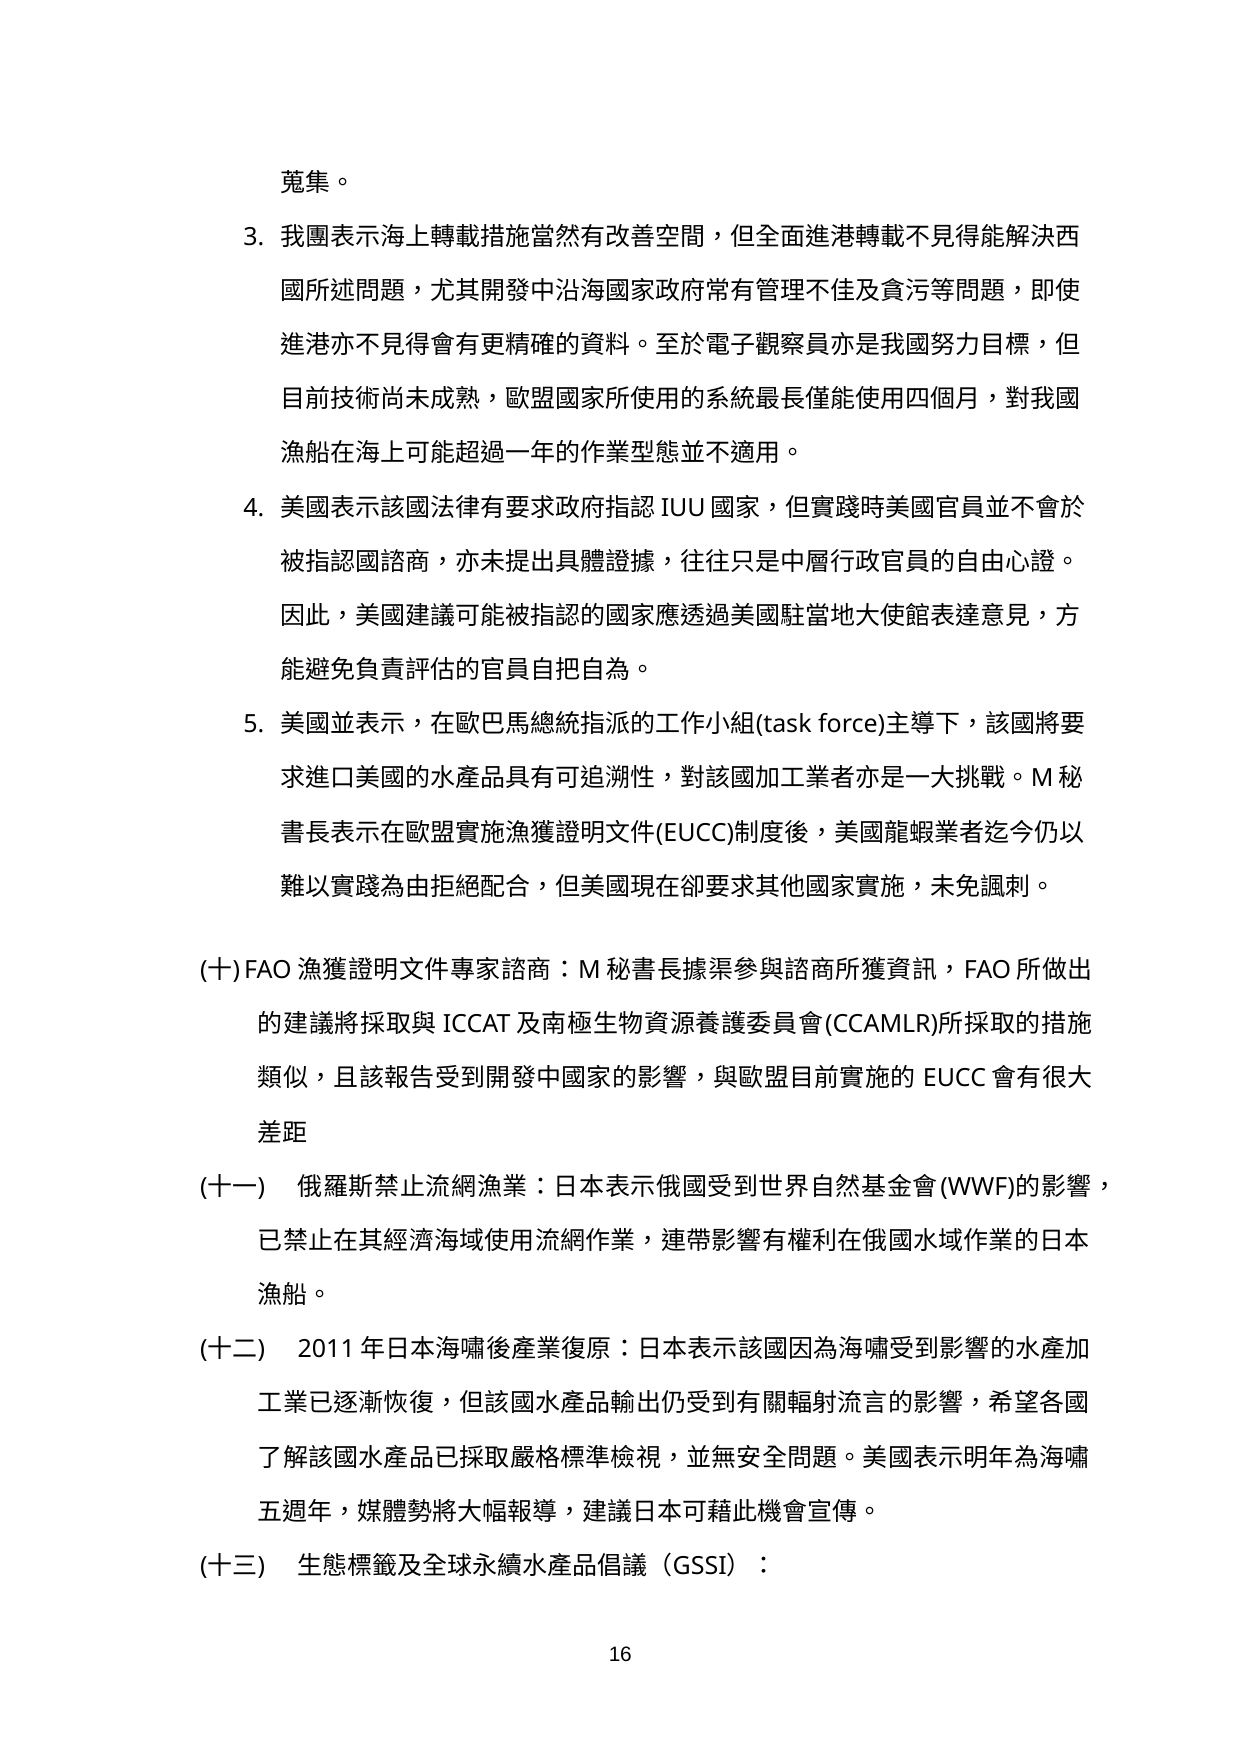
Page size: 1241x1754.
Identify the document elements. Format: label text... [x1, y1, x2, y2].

list 生態標籤及全球永續水產品倡議（GSSI）： [200, 1531, 1092, 1585]
list 俄羅斯禁止流網漁業：日本表示俄國受到世界自然基金會(WWF)的影響，已禁止在其經濟海域使用流網作業，連帶影響有權利在俄國水域作業的日本漁船。 [200, 1152, 1092, 1314]
list 我團表示海上轉載措施當然有改善空間，但全面進港轉載不見得能解決西國所述問題，尤其開發中沿海國家政府常有管理不佳及貪污等問題，即使進港亦不見得會有更精確的資料。至於電子觀察員亦是我國努力目標，但目前技術尚未成熟，歐盟國家所使用的系統最長僅能使用四個月，對我國漁船在海上可能超過一年的作業型態並不適用。 [243, 202, 1092, 473]
list 美國並表示，在歐巴馬總統指派的工作小組(task force)主導下，該國將要求進口美國的水產品具有可追溯性，對該國加工業者亦是一大挑戰。M秘書長表示在歐盟實施漁獲證明文件(EUCC)制度後，美國龍蝦業者迄今仍以難以實踐為由拒絕配合，但美國現在卻要求其他國家實施，未免諷刺。 [243, 689, 1092, 906]
list 美國表示該國法律有要求政府指認IUU國家，但實踐時美國官員並不會於被指認國諮商，亦未提出具體證據，往往只是中層行政官員的自由心證。因此，美國建議可能被指認的國家應透過美國駐當地大使館表達意見，方能避免負責評估的官員自把自為。 [243, 473, 1092, 689]
list FAO漁獲證明文件專家諮商：M秘書長據渠參與諮商所獲資訊，FAO所做出的建議將採取與ICCAT及南極生物資源養護委員會(CCAMLR)所採取的措施類似，且該報告受到開發中國家的影響，與歐盟目前實施的EUCC會有很大差距 [200, 935, 1092, 1152]
list 西班牙認為禁止海上轉載具有蒐集漁獲資料、加強管控及促進沿海國經濟等優點，並表示延繩釣漁業體長資料不精確已影響RFMO資源評估結果，建議延繩釣漁業應採用強制性電子觀察員，以加強體長及漁獲組成等資料蒐集。 [243, 148, 1092, 202]
list 2011年日本海嘯後產業復原：日本表示該國因為海嘯受到影響的水產加工業已逐漸恢復，但該國水產品輸出仍受到有關輻射流言的影響，希望各國了解該國水產品已採取嚴格標準檢視，並無安全問題。美國表示明年為海嘯五週年，媒體勢將大幅報導，建議日本可藉此機會宣傳。 [200, 1314, 1092, 1531]
